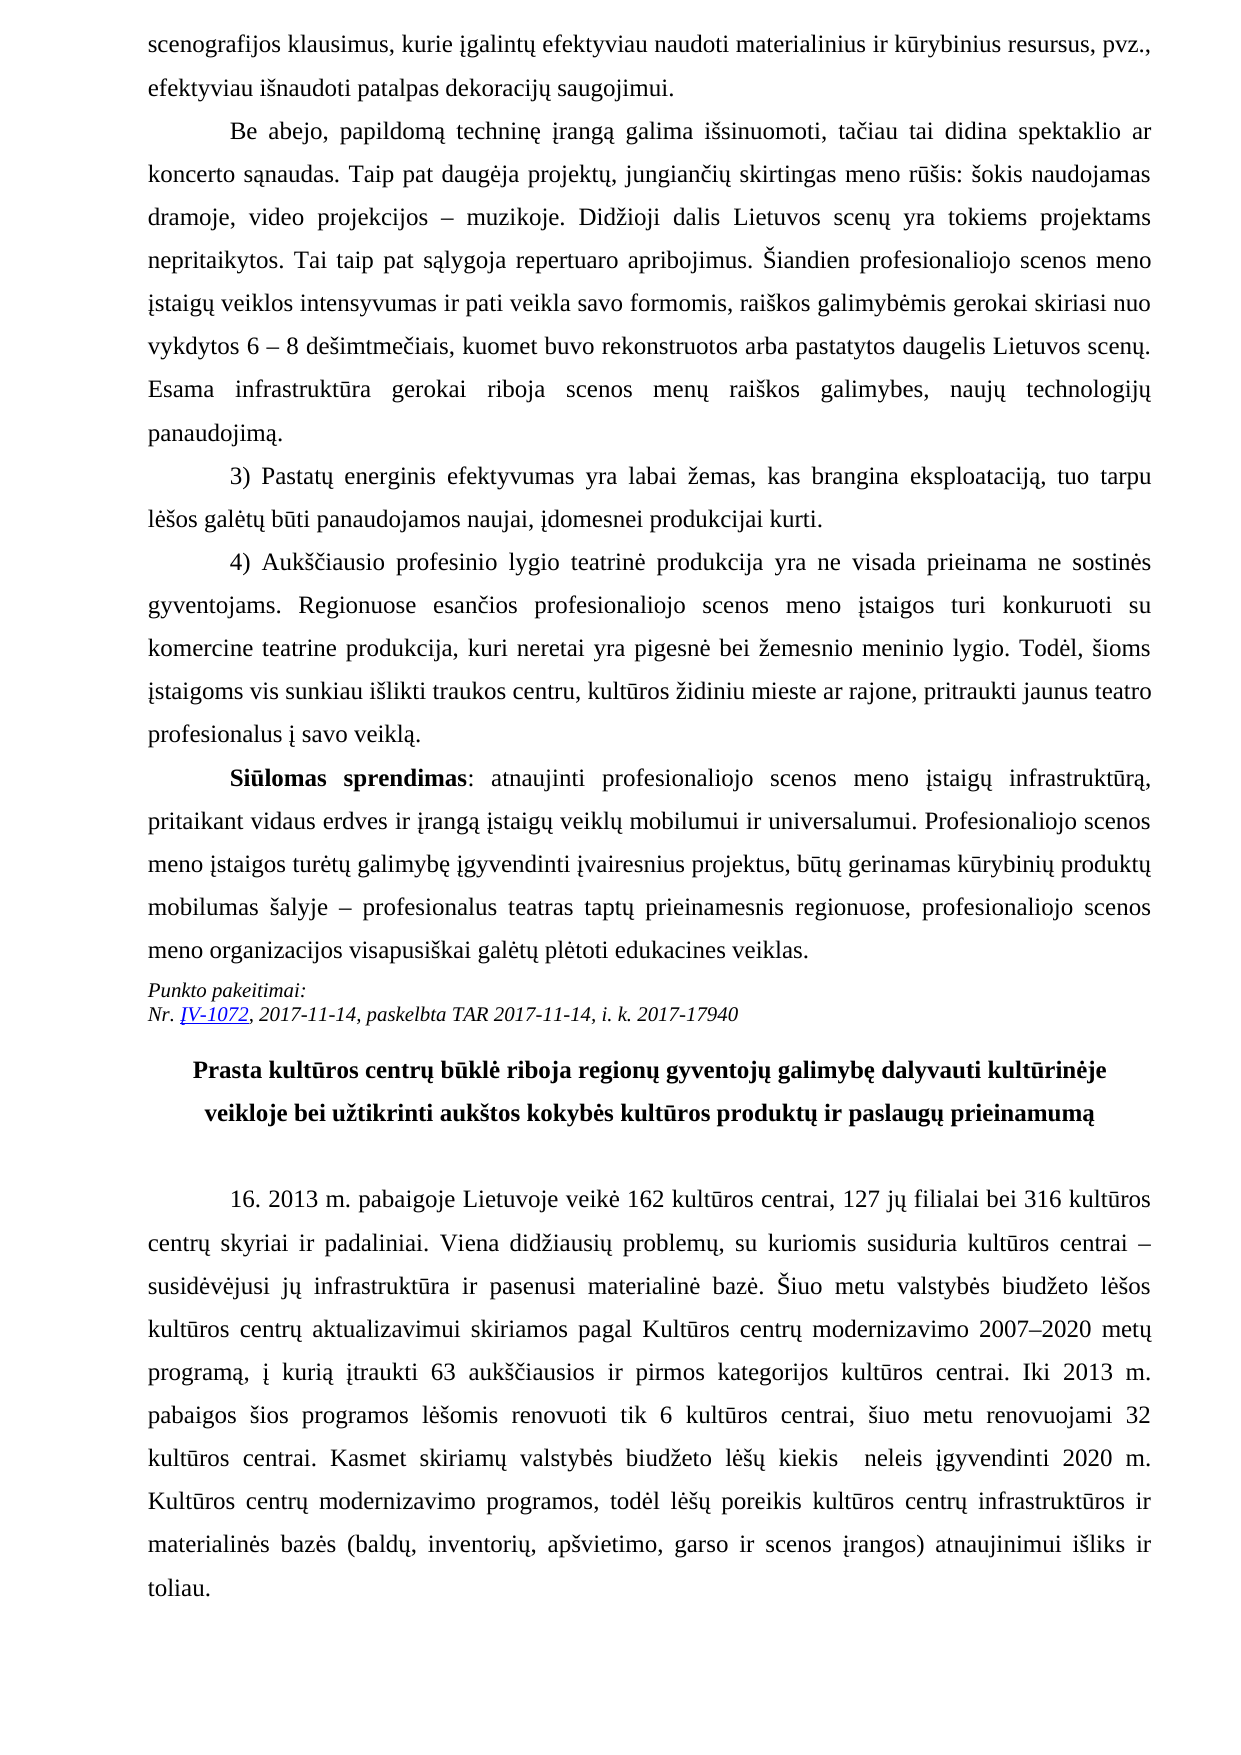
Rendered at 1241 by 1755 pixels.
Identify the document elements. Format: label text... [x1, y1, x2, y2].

text Punkto pakeitimai: [148, 978, 1181, 1002]
text 16. 2013 m. pabaigoje Lietuvoje veikė 162 kultūros centrai, 127 jų filialai bei 316 kultūros centrų skyriai ir padaliniai. Viena didžiausių problemų, su kuriomis susiduria kultūros centrai – susidėvėjusi jų infrastruktūra ir pasenusi materialinė bazė. Šiuo metu valstybės biudžeto lėšos kultūros centrų aktualizavimui skiriamos pagal Kultūros centrų modernizavimo 2007–2020 metų programą, į kurią įtraukti 63 aukščiausios ir pirmos kategorijos kultūros centrai. Iki 2013 m. pabaigos šios programos lėšomis renovuoti tik 6 kultūros centrai, šiuo metu renovuojami 32 kultūros centrai. Kasmet skiriamų valstybės biudžeto lėšų kiekis neleis įgyvendinti 2020 m. Kultūros centrų modernizavimo programos, todėl lėšų poreikis kultūros centrų infrastruktūros ir materialinės bazės (baldų, inventorių, apšvietimo, garso ir scenos įrangos) atnaujinimui išliks ir toliau. [148, 1184, 1152, 1601]
text Nr. ĮV-1072, 2017-11-14, paskelbta TAR 2017-11-14, i. k. 2017-17940 [148, 1002, 1181, 1026]
text 4) Aukščiausio profesinio lygio teatrinė produkcija yra ne visada prieinama ne sostinės gyventojams. Regionuose esančios profesionaliojo scenos meno įstaigos turi konkuruoti su komercine teatrine produkcija, kuri neretai yra pigesnė bei žemesnio meninio lygio. Todėl, šioms įstaigoms vis sunkiau išlikti traukos centru, kultūros židiniu mieste ar rajone, pritraukti jaunus teatro profesionalus į savo veiklą. [148, 547, 1152, 748]
text scenografijos klausimus, kurie įgalintų efektyviau naudoti materialinius ir kūrybinius resursus, pvz., efektyviau išnaudoti patalpas dekoracijų saugojimui. [148, 29, 1152, 101]
text Siūlomas sprendimas: atnaujinti profesionaliojo scenos meno įstaigų infrastruktūrą, pritaikant vidaus erdves ir įrangą įstaigų veiklų mobilumui ir universalumui. Profesionaliojo scenos meno įstaigos turėtų galimybę įgyvendinti įvairesnius projektus, būtų gerinamas kūrybinių produktų mobilumas šalyje – profesionalus teatras taptų prieinamesnis regionuose, profesionaliojo scenos meno organizacijos visapusiškai galėtų plėtoti edukacines veiklas. [148, 763, 1152, 964]
text 3) Pastatų energinis efektyvumas yra labai žemas, kas brangina eksploataciją, tuo tarpu lėšos galėtų būti panaudojamos naujai, įdomesnei produkcijai kurti. [148, 461, 1152, 533]
text Prasta kultūros centrų būklė riboja regionų gyventojų galimybę dalyvauti kultūrinėje veikloje bei užtikrinti aukštos kokybės kultūros produktų ir paslaugų prieinamumą [148, 1055, 1152, 1127]
text Be abejo, papildomą techninę įrangą galima išsinuomoti, tačiau tai didina spektaklio ar koncerto sąnaudas. Taip pat daugėja projektų, jungiančių skirtingas meno rūšis: šokis naudojamas dramoje, video projekcijos – muzikoje. Didžioji dalis Lietuvos scenų yra tokiems projektams nepritaikytos. Tai taip pat sąlygoja repertuaro apribojimus. Šiandien profesionaliojo scenos meno įstaigų veiklos intensyvumas ir pati veikla savo formomis, raiškos galimybėmis gerokai skiriasi nuo vykdytos 6 – 8 dešimtmečiais, kuomet buvo rekonstruotos arba pastatytos daugelis Lietuvos scenų. Esama infrastruktūra gerokai riboja scenos menų raiškos galimybes, naujų technologijų panaudojimą. [148, 116, 1152, 446]
